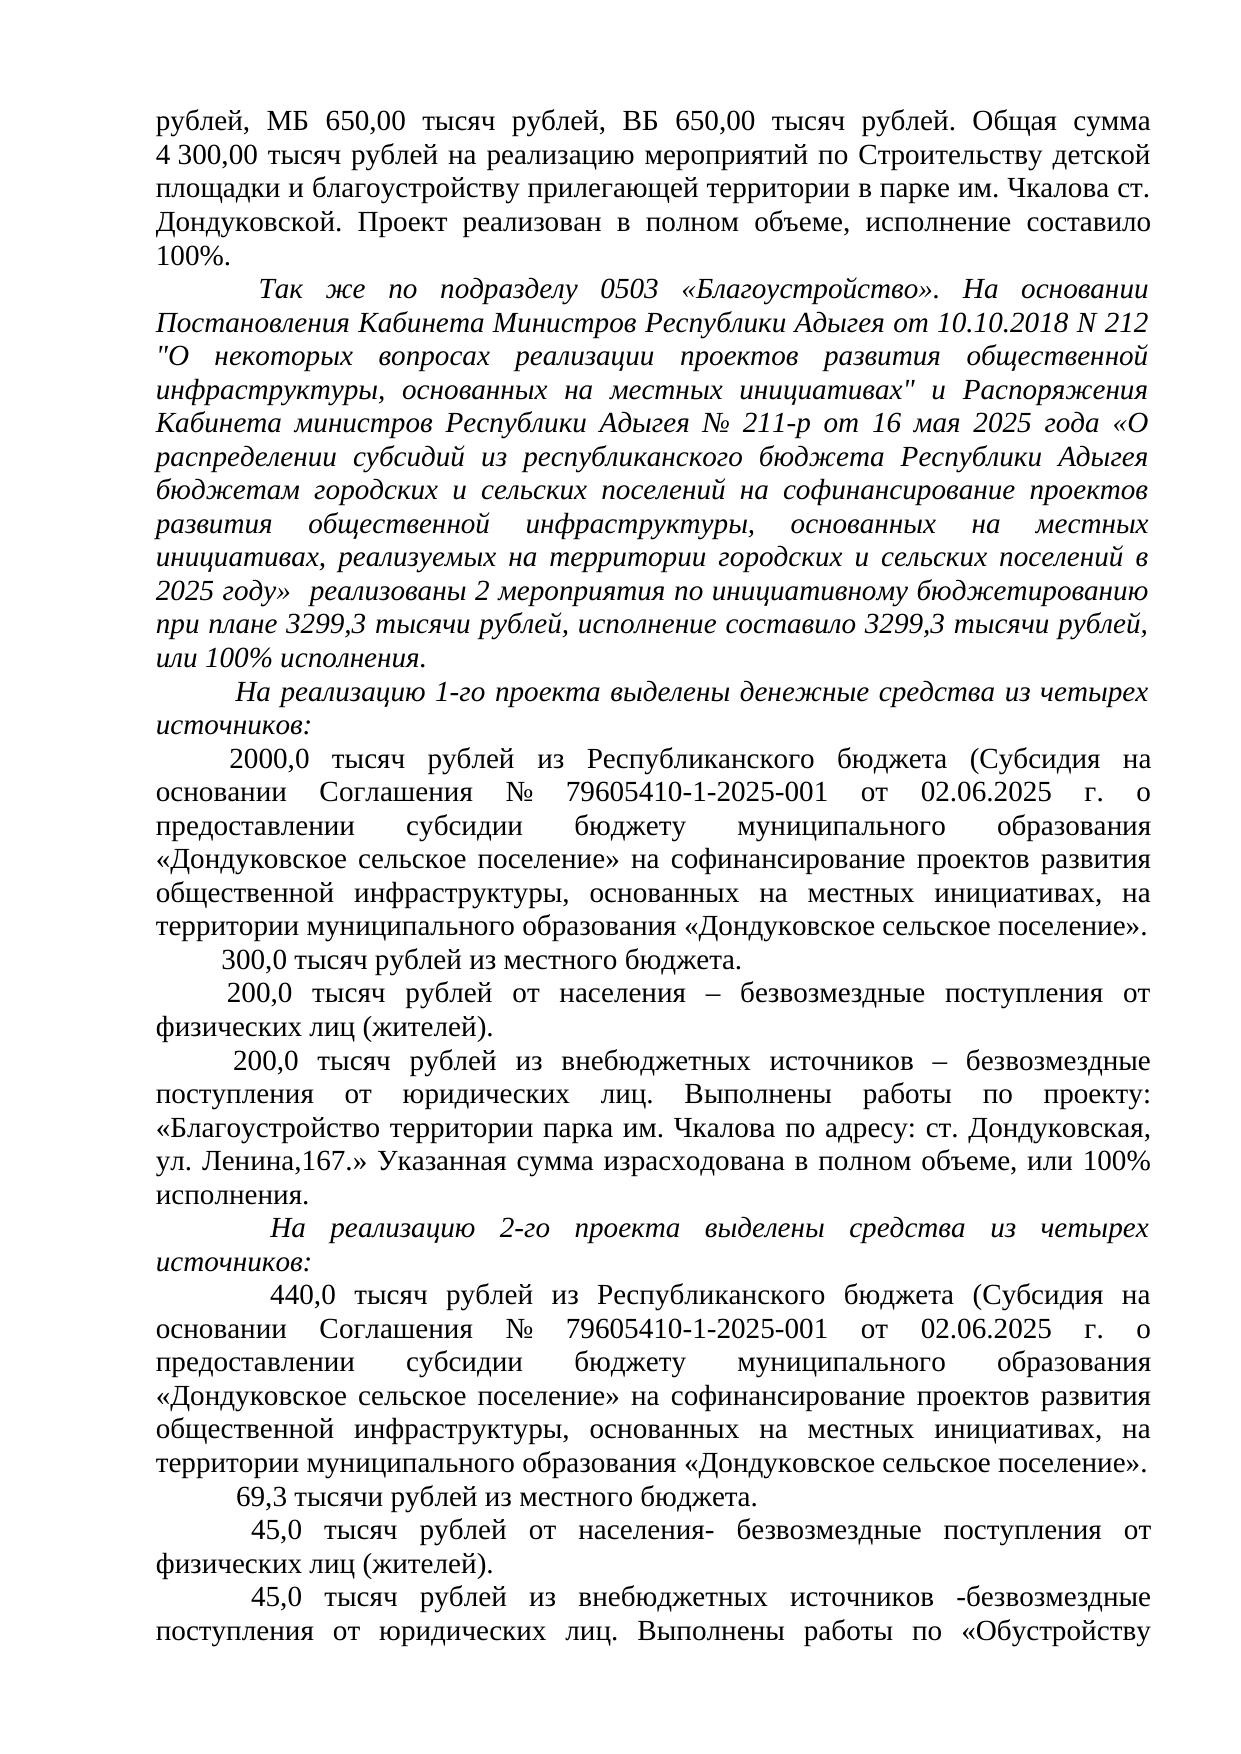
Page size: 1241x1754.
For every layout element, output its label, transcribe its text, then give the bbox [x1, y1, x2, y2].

text 2000,0 тысяч рублей из Республиканского бюджета (Субсидия на основании Соглашения № 79605410-1-2025-001 от 02.06.2025 г. о предоставлении субсидии бюджету муниципального образования «Дондуковское сельское поселение» на софинансирование проектов развития общественной инфраструктуры, основанных на местных инициативах, на территории муниципального образования «Дондуковское сельское поселение». [156, 741, 1152, 942]
text 45,0 тысяч рублей от населения- безвозмездные поступления от физических лиц (жителей). [156, 1512, 1152, 1579]
text 440,0 тысяч рублей из Республиканского бюджета (Субсидия на основании Соглашения № 79605410-1-2025-001 от 02.06.2025 г. о предоставлении субсидии бюджету муниципального образования «Дондуковское сельское поселение» на софинансирование проектов развития общественной инфраструктуры, основанных на местных инициативах, на территории муниципального образования «Дондуковское сельское поселение». [156, 1277, 1152, 1479]
text 200,0 тысяч рублей из внебюджетных источников – безвозмездные поступления от юридических лиц. Выполнены работы по проекту: «Благоустройство территории парка им. Чкалова по адресу: ст. Дондуковская, ул. Ленина,167.» Указанная сумма израсходована в полном объеме, или 100% исполнения. [156, 1043, 1152, 1210]
text На реализацию 1-го проекта выделены денежные средства из четырех источников: [156, 674, 1152, 741]
text рублей, МБ 650,00 тысяч рублей, ВБ 650,00 тысяч рублей. Общая сумма 4 300,00 тысяч рублей на реализацию мероприятий по Строительству детской площадки и благоустройству прилегающей территории в парке им. Чкалова ст. Дондуковской. Проект реализован в полном объеме, исполнение составило 100%. [156, 103, 1152, 271]
text 300,0 тысяч рублей из местного бюджета. [156, 942, 1152, 976]
text На реализацию 2-го проекта выделены средства из четырех источников: [156, 1210, 1152, 1277]
text 45,0 тысяч рублей из внебюджетных источников -безвозмездные поступления от юридических лиц. Выполнены работы по «Обустройству [156, 1579, 1152, 1646]
text 200,0 тысяч рублей от населения – безвозмездные поступления от физических лиц (жителей). [156, 976, 1152, 1043]
text Так же по подразделу 0503 «Благоустройство». На основании Постановления Кабинета Министров Республики Адыгея от 10.10.2018 N 212 "О некоторых вопросах реализации проектов развития общественной инфраструктуры, основанных на местных инициативах" и Распоряжения Кабинета министров Республики Адыгея № 211-р от 16 мая 2025 года «О распределении субсидий из республиканского бюджета Республики Адыгея бюджетам городских и сельских поселений на софинансирование проектов развития общественной инфраструктуры, основанных на местных инициативах, реализуемых на территории городских и сельских поселений в 2025 году» реализованы 2 мероприятия по инициативному бюджетированию при плане 3299,3 тысячи рублей, исполнение составило 3299,3 тысячи рублей, или 100% исполнения. [156, 271, 1152, 674]
text 69,3 тысячи рублей из местного бюджета. [156, 1479, 1152, 1512]
